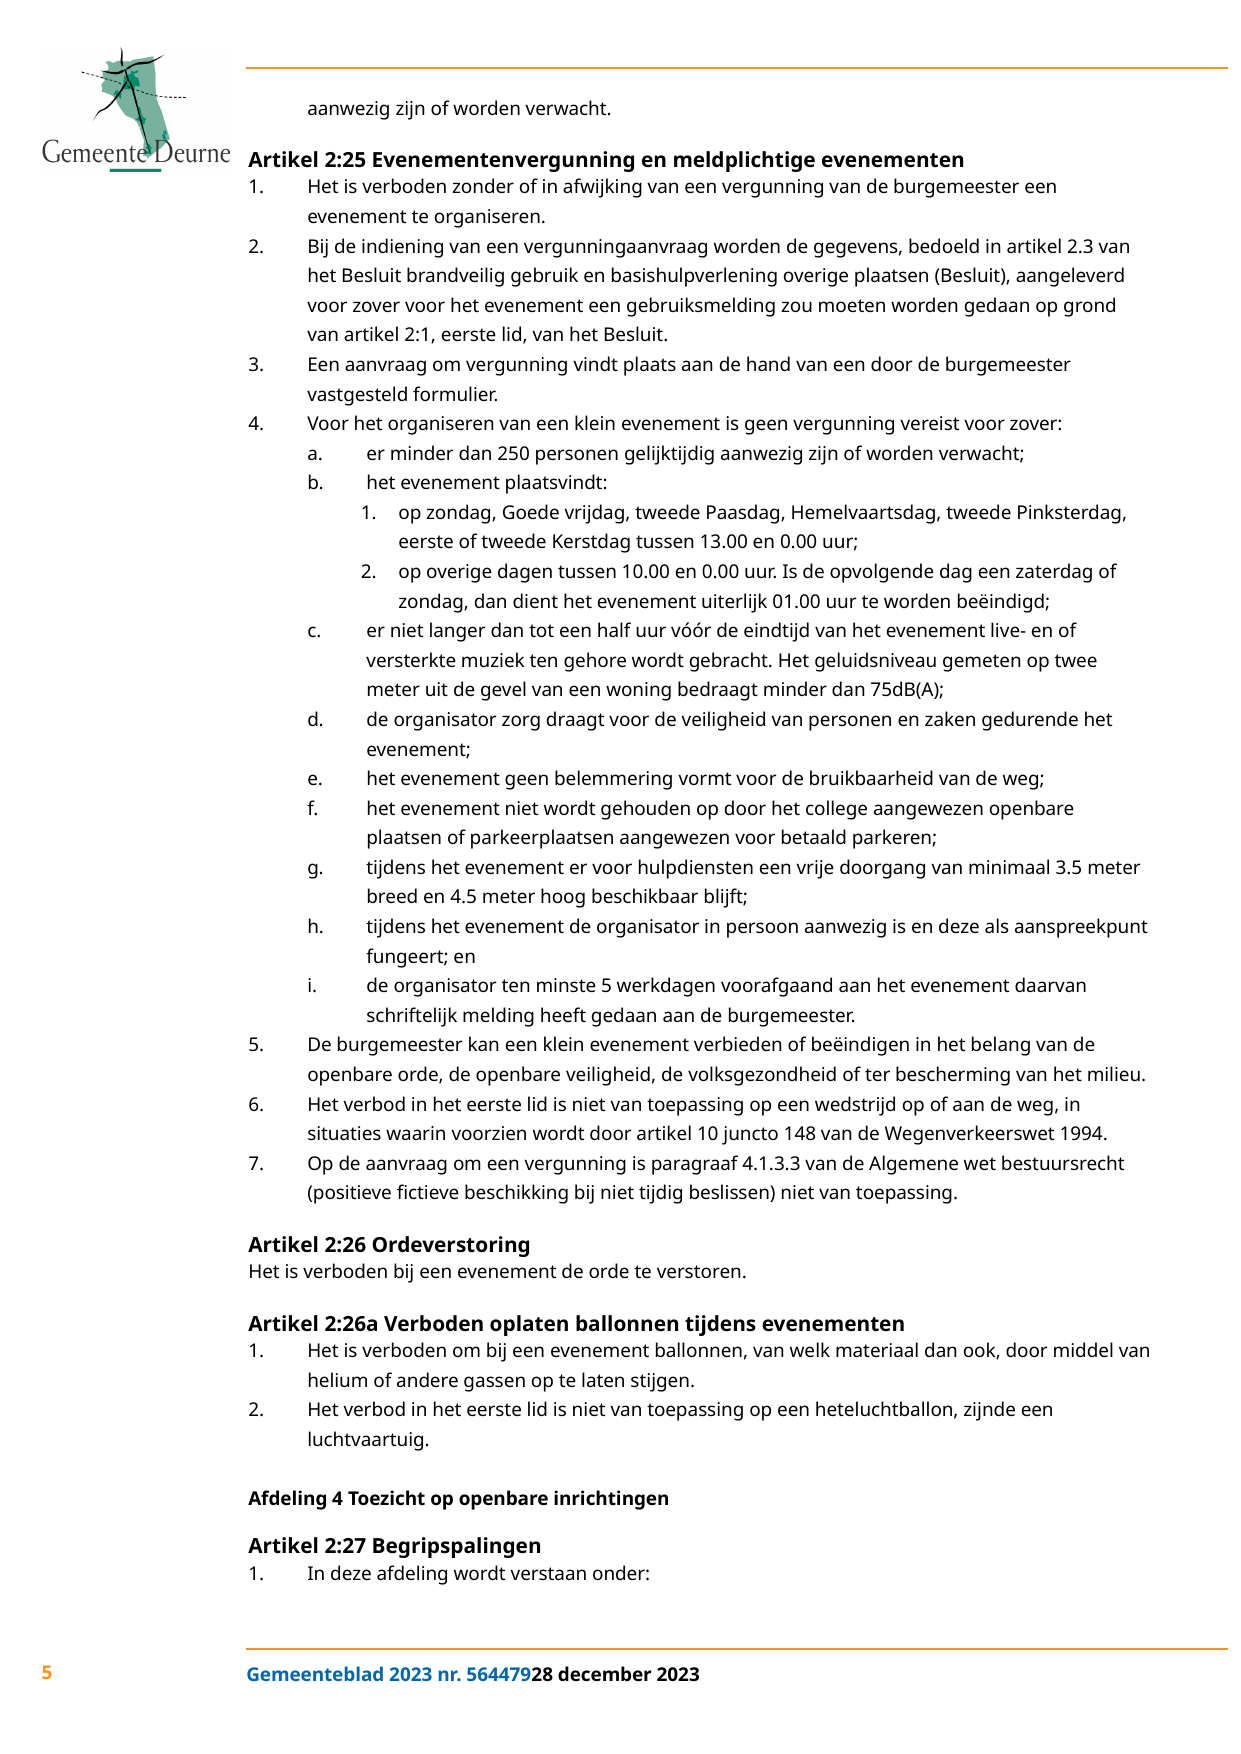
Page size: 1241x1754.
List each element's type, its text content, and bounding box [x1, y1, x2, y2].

list de organisator ten minste 5 werkdagen voorafgaand aan het evenement daarvan schriftelijk melding heeft gedaan aan de burgemeester. [307, 972, 1152, 1028]
list de organisator zorg draagt voor de veiligheid van personen en zaken gedurende het evenement; [307, 706, 1152, 761]
list op zondag, Goede vrijdag, tweede Paasdag, Hemelvaartsdag, tweede Pinksterdag, eerste of tweede Kerstdag tussen 13.00 en 0.00 uur; [361, 499, 1152, 554]
list aanwezig zijn of worden verwacht. [248, 95, 1152, 121]
list tijdens het evenement er voor hulpdiensten een vrije doorgang van minimaal 3.5 meter breed en 4.5 meter hoog beschikbaar blijft; [307, 854, 1152, 909]
text Artikel 2:26a Verboden oplaten ballonnen tijdens evenementen [248, 1309, 1152, 1337]
list Voor het organiseren van een klein evenement is geen vergunning vereist voor zover: [248, 410, 1152, 436]
text Artikel 2:26 Ordeverstoring [248, 1230, 1152, 1258]
list het evenement plaatsvindt: [307, 469, 1152, 495]
list De burgemeester kan een klein evenement verbieden of beëindigen in het belang van de openbare orde, de openbare veiligheid, de volksgezondheid of ter bescherming van het milieu. [248, 1032, 1152, 1087]
list Het verbod in het eerste lid is niet van toepassing op een heteluchtballon, zijnde een luchtvaartuig. [248, 1396, 1152, 1452]
text Afdeling 4 Toezicht op openbare inrichtingen [248, 1485, 1152, 1511]
list Het verbod in het eerste lid is niet van toepassing op een wedstrijd op of aan de weg, in situaties waarin voorzien wordt door artikel 10 juncto 148 van de Wegenverkeerswet 1994. [248, 1091, 1152, 1146]
text Het is verboden bij een evenement de orde te verstoren. [248, 1258, 1152, 1284]
list In deze afdeling wordt verstaan onder: [248, 1560, 1152, 1586]
list het evenement geen belemmering vormt voor de bruikbaarheid van de weg; [307, 765, 1152, 791]
text Artikel 2:27 Begripspalingen [248, 1532, 1152, 1560]
list het evenement niet wordt gehouden op door het college aangewezen openbare plaatsen of parkeerplaatsen aangewezen voor betaald parkeren; [307, 795, 1152, 850]
list Bij de indiening van een vergunningaanvraag worden de gegevens, bedoeld in artikel 2.3 van het Besluit brandveilig gebruik en basishulpverlening overige plaatsen (Besluit), aangeleverd voor zover voor het evenement een gebruiksmelding zou moeten worden gedaan op grond van artikel 2:1, eerste lid, van het Besluit. [248, 233, 1152, 347]
picture [41, 47, 231, 172]
list er niet langer dan tot een half uur vóór de eindtijd van het evenement live- en of versterkte muziek ten gehore wordt gebracht. Het geluidsniveau gemeten op twee meter uit de gevel van een woning bedraagt minder dan 75dB(A); [307, 617, 1152, 702]
list er minder dan 250 personen gelijktijdig aanwezig zijn of worden verwacht; [307, 440, 1152, 466]
list tijdens het evenement de organisator in persoon aanwezig is en deze als aanspreekpunt fungeert; en [307, 913, 1152, 968]
list Een aanvraag om vergunning vindt plaats aan de hand van een door de burgemeester vastgesteld formulier. [248, 351, 1152, 406]
text Artikel 2:25 Evenementenvergunning en meldplichtige evenementen [248, 145, 1152, 174]
list Het is verboden zonder of in afwijking van een vergunning van de burgemeester een evenement te organiseren. [248, 174, 1152, 229]
list Het is verboden om bij een evenement ballonnen, van welk materiaal dan ook, door middel van helium of andere gassen op te laten stijgen. [248, 1337, 1152, 1392]
list Op de aanvraag om een vergunning is paragraaf 4.1.3.3 van de Algemene wet bestuursrecht (positieve fictieve beschikking bij niet tijdig beslissen) niet van toepassing. [248, 1150, 1152, 1205]
list op overige dagen tussen 10.00 en 0.00 uur. Is de opvolgende dag een zaterdag of zondag, dan dient het evenement uiterlijk 01.00 uur te worden beëindigd; [361, 558, 1152, 613]
